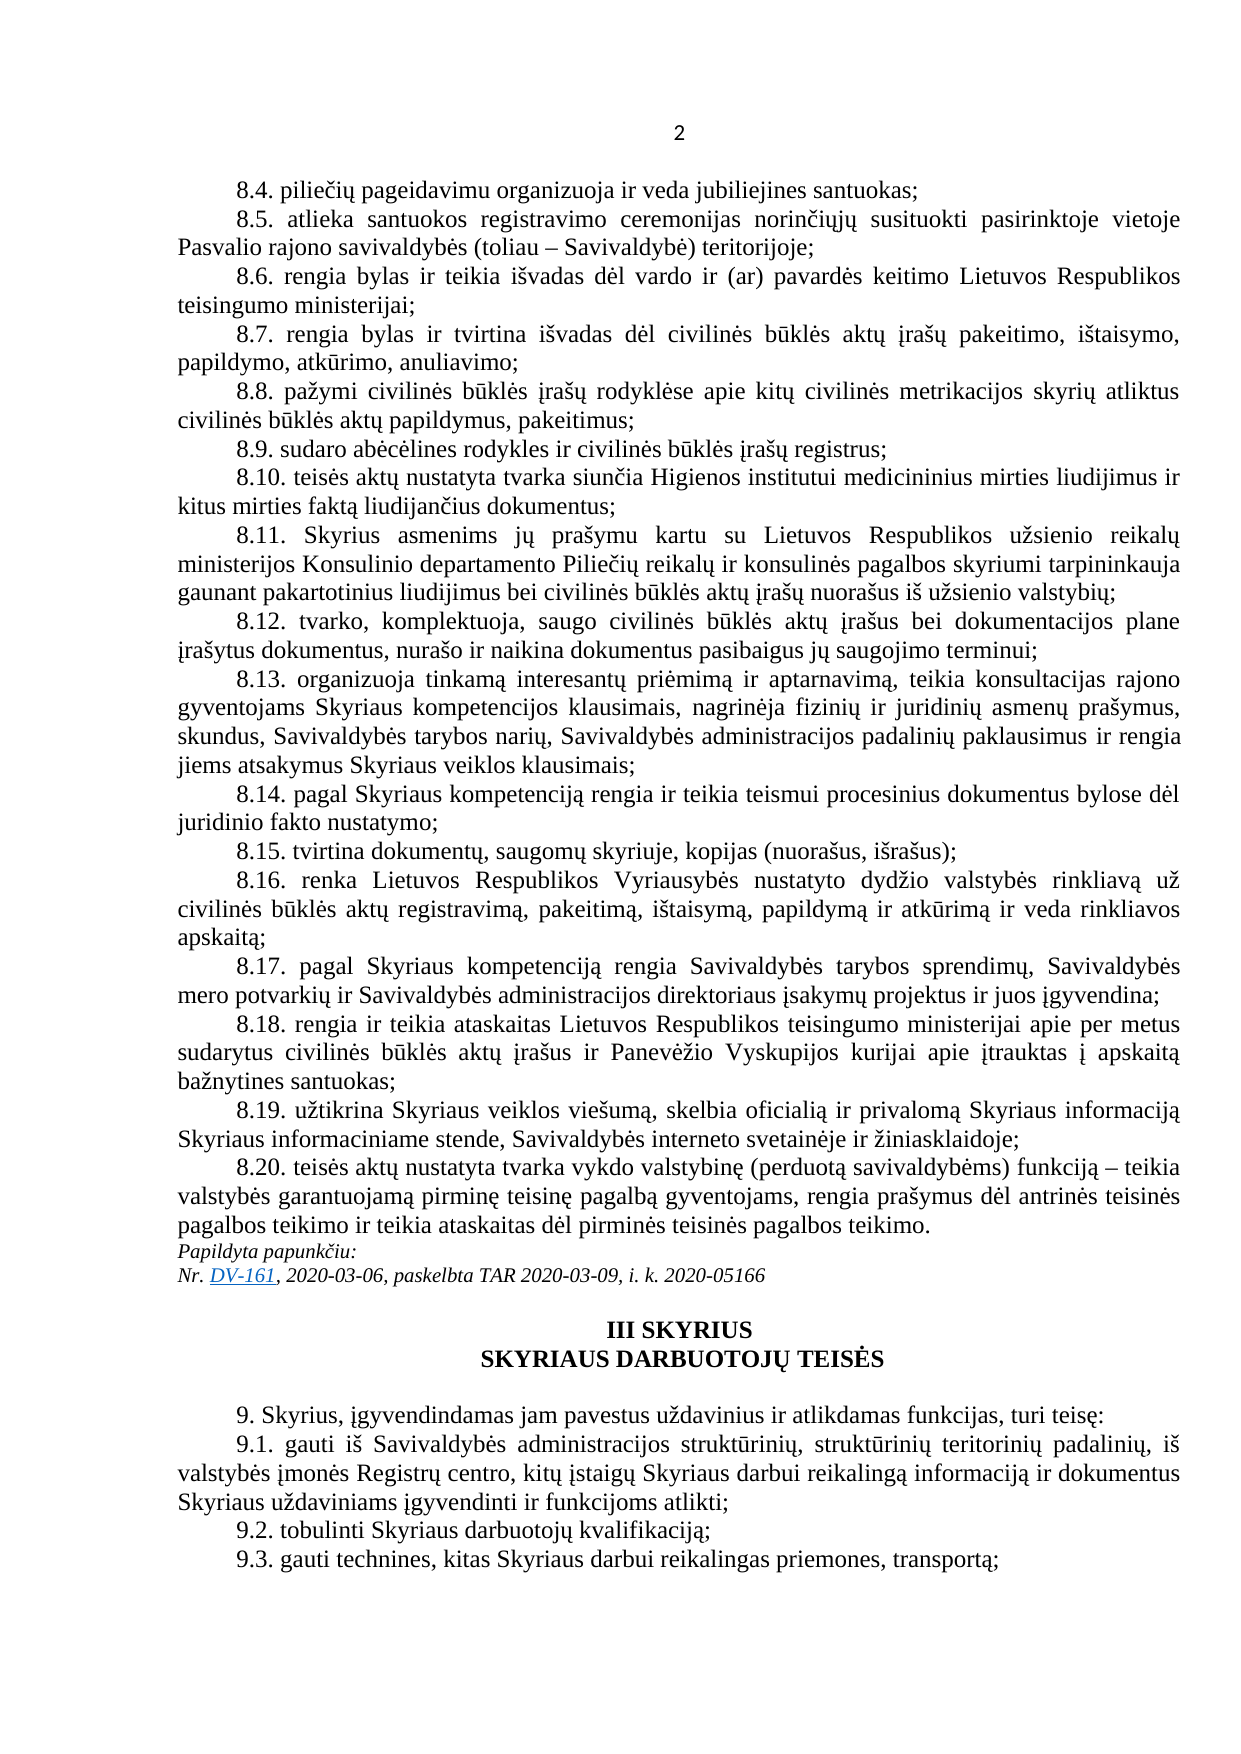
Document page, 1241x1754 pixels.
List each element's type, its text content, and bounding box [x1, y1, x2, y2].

text 8.12. tvarko, komplektuoja, saugo civilinės būklės aktų įrašus bei dokumentacijos plane įrašytus dokumentus, nurašo ir naikina dokumentus pasibaigus jų saugojimo terminui; [177, 606, 1181, 664]
text 8.14. pagal Skyriaus kompetenciją rengia ir teikia teismui procesinius dokumentus bylose dėl juridinio fakto nustatymo; [177, 779, 1181, 836]
text Nr. DV-161, 2020-03-06, paskelbta TAR 2020-03-09, i. k. 2020-05166 [177, 1263, 1181, 1287]
text 9.1. gauti iš Savivaldybės administracijos struktūrinių, struktūrinių teritorinių padalinių, iš valstybės įmonės Registrų centro, kitų įstaigų Skyriaus darbui reikalingą informaciją ir dokumentus Skyriaus uždaviniams įgyvendinti ir funkcijoms atlikti; [177, 1429, 1181, 1516]
text Papildyta papunkčiu: [177, 1239, 1181, 1263]
text 8.15. tvirtina dokumentų, saugomų skyriuje, kopijas (nuorašus, išrašus); [177, 836, 1181, 865]
text 8.11. Skyrius asmenims jų prašymu kartu su Lietuvos Respublikos užsienio reikalų ministerijos Konsulinio departamento Piliečių reikalų ir konsulinės pagalbos skyriumi tarpininkauja gaunant pakartotinius liudijimus bei civilinės būklės aktų įrašų nuorašus iš užsienio valstybių; [177, 520, 1181, 606]
text 8.8. pažymi civilinės būklės įrašų rodyklėse apie kitų civilinės metrikacijos skyrių atliktus civilinės būklės aktų papildymus, pakeitimus; [177, 376, 1181, 434]
text 8.16. renka Lietuvos Respublikos Vyriausybės nustatyto dydžio valstybės rinkliavą už civilinės būklės aktų registravimą, pakeitimą, ištaisymą, papildymą ir atkūrimą ir veda rinkliavos apskaitą; [177, 865, 1181, 951]
text 8.9. sudaro abėcėlines rodykles ir civilinės būklės įrašų registrus; [177, 434, 1181, 462]
text 9.2. tobulinti Skyriaus darbuotojų kvalifikaciją; [177, 1516, 1181, 1544]
text 8.20. teisės aktų nustatyta tvarka vykdo valstybinę (perduotą savivaldybėms) funkciją – teikia valstybės garantuojamą pirminę teisinę pagalbą gyventojams, rengia prašymus dėl antrinės teisinės pagalbos teikimo ir teikia ataskaitas dėl pirminės teisinės pagalbos teikimo. [177, 1152, 1181, 1239]
text 8.13. organizuoja tinkamą interesantų priėmimą ir aptarnavimą, teikia konsultacijas rajono gyventojams Skyriaus kompetencijos klausimais, nagrinėja fizinių ir juridinių asmenų prašymus, skundus, Savivaldybės tarybos narių, Savivaldybės administracijos padalinių paklausimus ir rengia jiems atsakymus Skyriaus veiklos klausimais; [177, 664, 1181, 779]
text 8.4. piliečių pageidavimu organizuoja ir veda jubiliejines santuokas; [177, 175, 1181, 204]
text SKYRIAUS DARBUOTOJŲ TEISĖS [177, 1344, 1181, 1373]
text 8.19. užtikrina Skyriaus veiklos viešumą, skelbia oficialią ir privalomą Skyriaus informaciją Skyriaus informaciniame stende, Savivaldybės interneto svetainėje ir žiniasklaidoje; [177, 1095, 1181, 1152]
text 8.18. rengia ir teikia ataskaitas Lietuvos Respublikos teisingumo ministerijai apie per metus sudarytus civilinės būklės aktų įrašus ir Panevėžio Vyskupijos kurijai apie įtrauktas į apskaitą bažnytines santuokas; [177, 1009, 1181, 1095]
text 8.17. pagal Skyriaus kompetenciją rengia Savivaldybės tarybos sprendimų, Savivaldybės mero potvarkių ir Savivaldybės administracijos direktoriaus įsakymų projektus ir juos įgyvendina; [177, 951, 1181, 1009]
text 8.6. rengia bylas ir teikia išvadas dėl vardo ir (ar) pavardės keitimo Lietuvos Respublikos teisingumo ministerijai; [177, 261, 1181, 319]
text 8.5. atlieka santuokos registravimo ceremonijas norinčiųjų susituokti pasirinktoje vietoje Pasvalio rajono savivaldybės (toliau – Savivaldybė) teritorijoje; [177, 204, 1181, 261]
text 9. Skyrius, įgyvendindamas jam pavestus uždavinius ir atlikdamas funkcijas, turi teisę: [177, 1401, 1181, 1429]
text 8.7. rengia bylas ir tvirtina išvadas dėl civilinės būklės aktų įrašų pakeitimo, ištaisymo, papildymo, atkūrimo, anuliavimo; [177, 319, 1181, 376]
text III SKYRIUS [177, 1316, 1181, 1344]
text 9.3. gauti technines, kitas Skyriaus darbui reikalingas priemones, transportą; [177, 1544, 1181, 1573]
text 8.10. teisės aktų nustatyta tvarka siunčia Higienos institutui medicininius mirties liudijimus ir kitus mirties faktą liudijančius dokumentus; [177, 462, 1181, 520]
